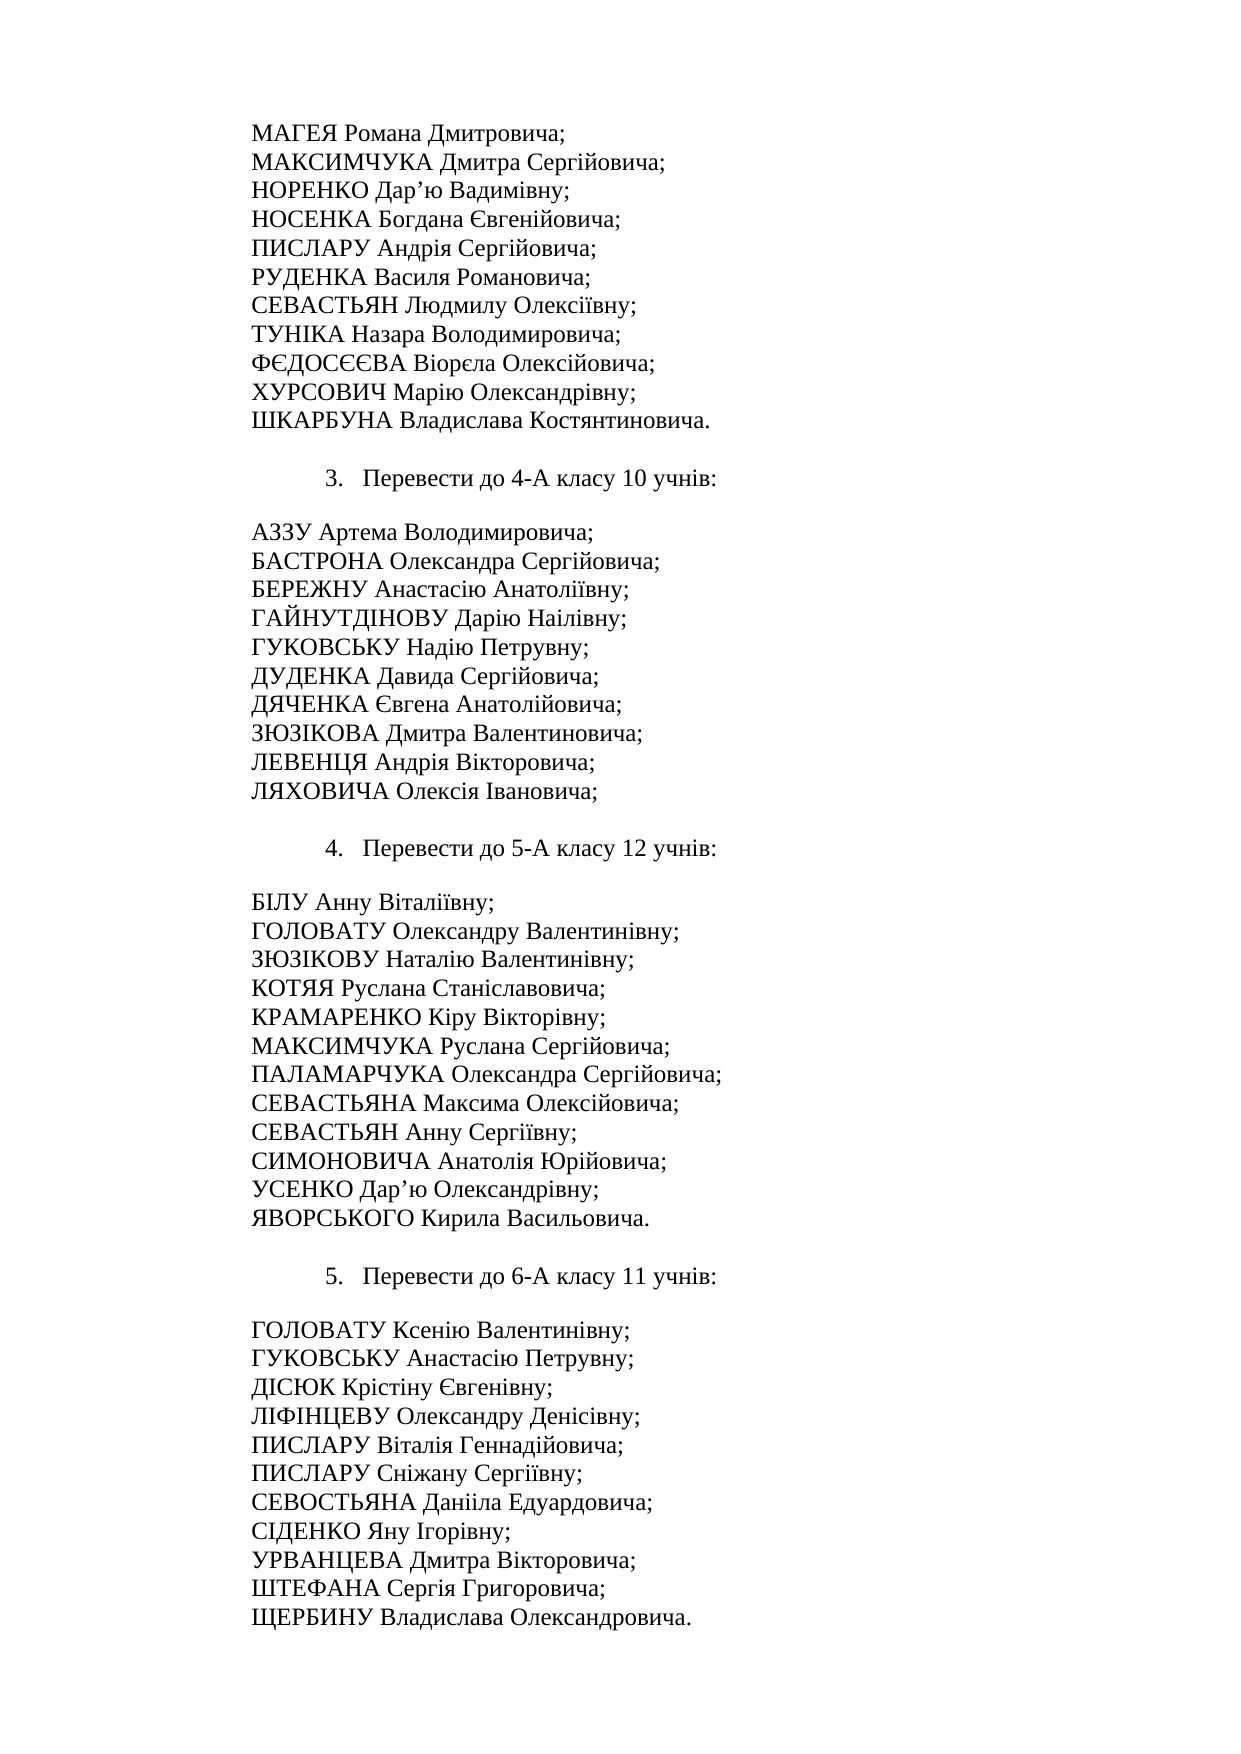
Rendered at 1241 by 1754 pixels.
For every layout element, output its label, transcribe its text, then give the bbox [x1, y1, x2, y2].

text КРАМАРЕНКО Кіру Вікторівну; [177, 1002, 1152, 1031]
text ШТЕФАНА Сергія Григоровича; [177, 1573, 1152, 1602]
text ГУКОВСЬКУ Анастасію Петрувну; [177, 1343, 1152, 1372]
text ПИСЛАРУ Віталія Геннадійовича; [177, 1430, 1152, 1458]
text ЗЮЗІКОВУ Наталію Валентинівну; [177, 944, 1152, 973]
text НОСЕНКА Богдана Євгенійовича; [177, 204, 1152, 233]
text БАСТРОНА Олександра Сергійовича; [177, 546, 1152, 574]
text СЕВАСТЬЯН Людмилу Олексіївну; [177, 291, 1152, 319]
list Перевести до 6-А класу 11 учнів: [251, 1261, 1152, 1289]
text ЛЯХОВИЧА Олексія Івановича; [177, 776, 1152, 804]
text БІЛУ Анну Віталіївну; [177, 887, 1152, 916]
text ХУРСОВИЧ Марію Олександрівну; [177, 377, 1152, 406]
text ПАЛАМАРЧУКА Олександра Сергійовича; [177, 1059, 1152, 1088]
text АЗЗУ Артема Володимировича; [177, 517, 1152, 546]
text МАКСИМЧУКА Дмитра Сергійовича; [177, 147, 1152, 176]
text РУДЕНКА Василя Романовича; [177, 262, 1152, 291]
list Перевести до 4-А класу 10 учнів: [251, 463, 1152, 492]
text СЕВАСТЬЯНА Максима Олексійовича; [177, 1088, 1152, 1117]
text ЛІФІНЦЕВУ Олександру Денісівну; [177, 1401, 1152, 1430]
text ФЄДОСЄЄВА Віорєла Олексійовича; [177, 348, 1152, 377]
text ГАЙНУТДІНОВУ Дарію Наілівну; [177, 603, 1152, 632]
text ШКАРБУНА Владислава Костянтиновича. [177, 406, 1152, 434]
text ДІСЮК Крістіну Євгенівну; [177, 1372, 1152, 1401]
text ДУДЕНКА Давида Сергійовича; [177, 661, 1152, 689]
text СЕВОСТЬЯНА Данііла Едуардовича; [177, 1487, 1152, 1516]
text ДЯЧЕНКА Євгена Анатолійовича; [177, 689, 1152, 718]
text ГОЛОВАТУ Ксенію Валентинівну; [177, 1315, 1152, 1343]
text ЩЕРБИНУ Владислава Олександровича. [177, 1602, 1152, 1631]
text ТУНІКА Назара Володимировича; [177, 319, 1152, 348]
text ПИСЛАРУ Андрія Сергійовича; [177, 233, 1152, 262]
text СЕВАСТЬЯН Анну Сергіївну; [177, 1117, 1152, 1146]
text МАКСИМЧУКА Руслана Сергійовича; [177, 1031, 1152, 1059]
text УРВАНЦЕВА Дмитра Вікторовича; [177, 1545, 1152, 1573]
text ЯВОРСЬКОГО Кирила Васильовича. [177, 1203, 1152, 1232]
text КОТЯЯ Руслана Станіславовича; [177, 973, 1152, 1002]
text ЗЮЗІКОВА Дмитра Валентиновича; [177, 718, 1152, 747]
text ГУКОВСЬКУ Надію Петрувну; [177, 632, 1152, 661]
text МАГЕЯ Романа Дмитровича; [177, 118, 1152, 147]
text НОРЕНКО Дар’ю Вадимівну; [177, 176, 1152, 204]
text БЕРЕЖНУ Анастасію Анатоліївну; [177, 574, 1152, 603]
text СІДЕНКО Яну Ігорівну; [177, 1516, 1152, 1545]
text ПИСЛАРУ Сніжану Сергіївну; [177, 1458, 1152, 1487]
text СИМОНОВИЧА Анатолія Юрійовича; [177, 1146, 1152, 1174]
list Перевести до 5-А класу 12 учнів: [251, 833, 1152, 862]
text УСЕНКО Дар’ю Олександрівну; [177, 1174, 1152, 1203]
text ГОЛОВАТУ Олександру Валентинівну; [177, 916, 1152, 944]
text ЛЕВЕНЦЯ Андрія Вікторовича; [177, 747, 1152, 776]
